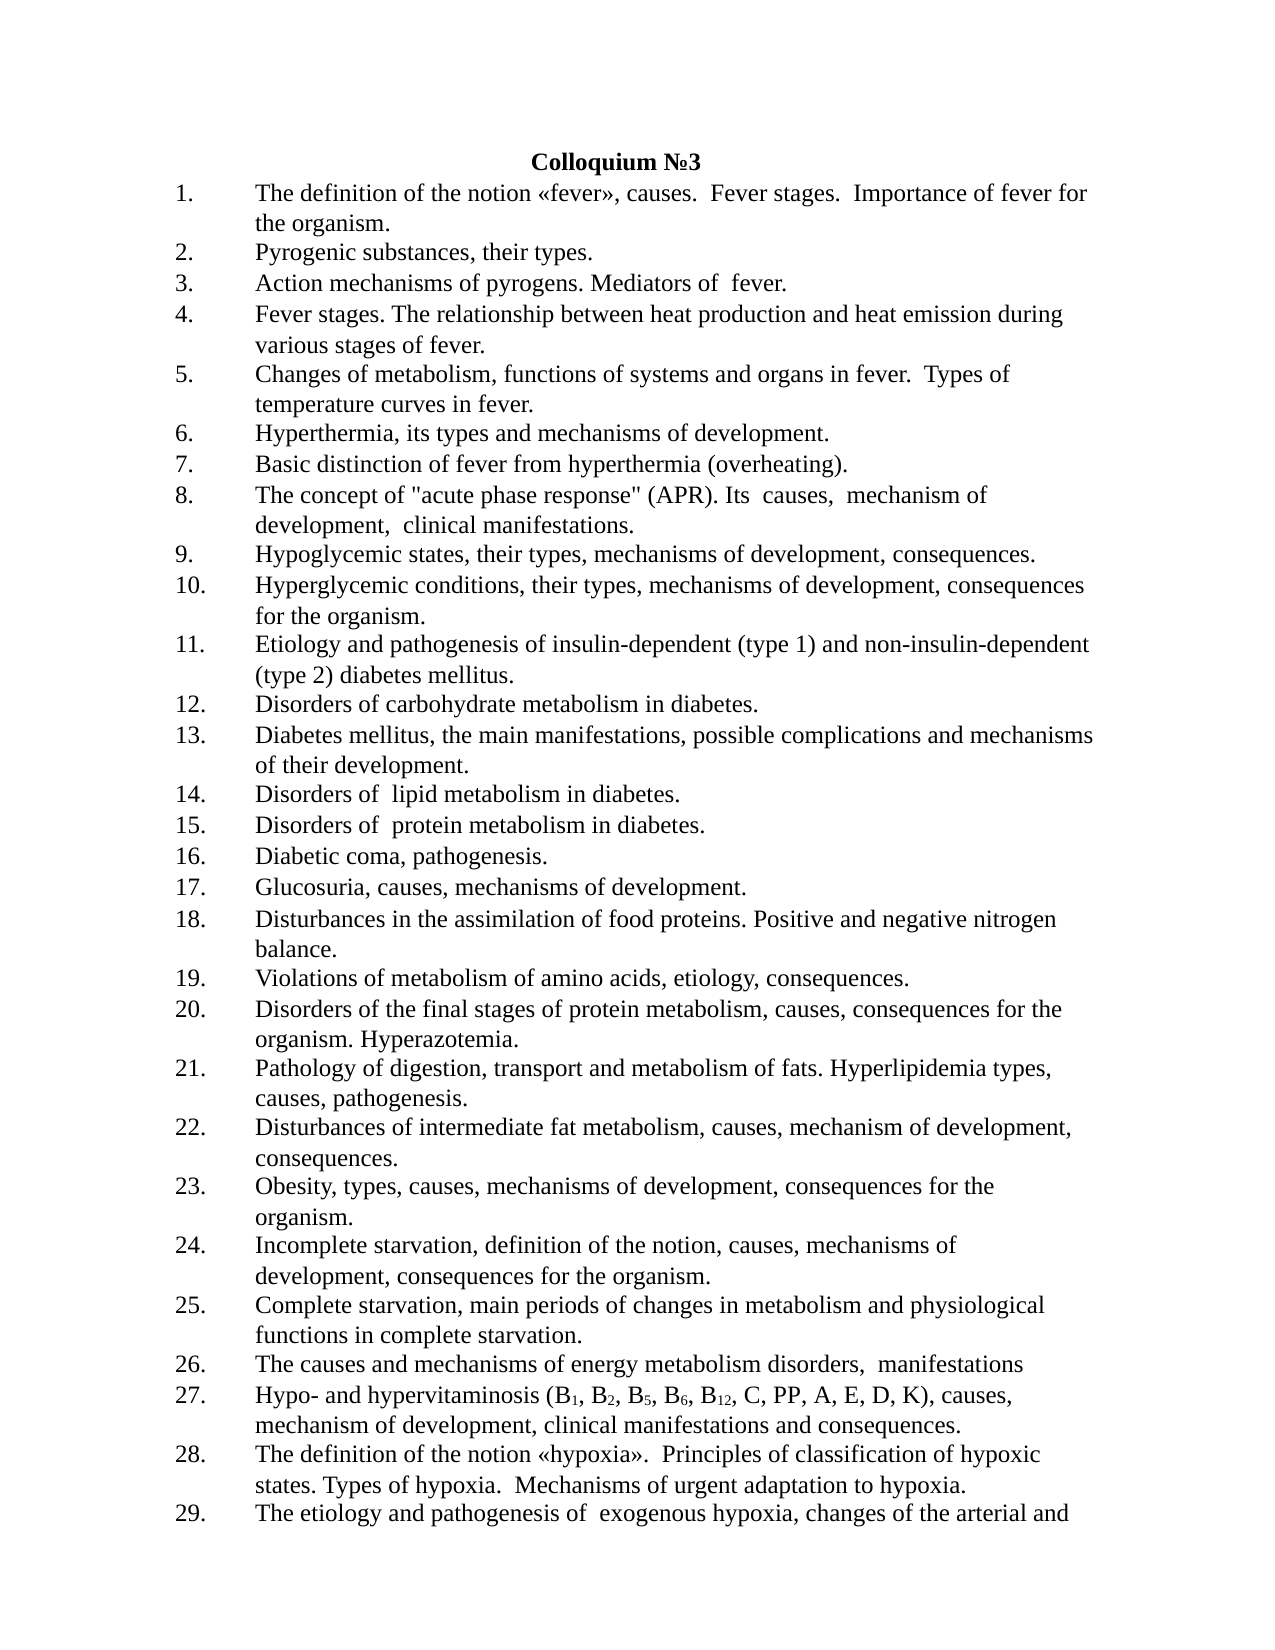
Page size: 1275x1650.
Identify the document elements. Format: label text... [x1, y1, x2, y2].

table_cell Diabetic coma, pathogenesis. [244, 841, 1105, 872]
table_cell [126, 359, 244, 418]
table_cell Disorders of carbohydrate metabolism in diabetes. [244, 689, 1105, 720]
table_cell [126, 480, 244, 539]
table_cell Disorders of protein metabolism in diabetes. [244, 810, 1105, 841]
table_cell [126, 779, 244, 810]
table_cell The causes and mechanisms of energy metabolism disorders, manifestations [244, 1349, 1105, 1380]
table_cell Incomplete starvation, definition of the notion, causes, mechanisms of development, consequences for the organism. [244, 1231, 1105, 1290]
table_cell Hyperthermia, its types and mechanisms of development. [244, 418, 1105, 449]
table_cell [126, 841, 244, 872]
table_cell The etiology and pathogenesis of exogenous hypoxia, changes of the arterial and [244, 1499, 1105, 1529]
table_cell Hypo- and hypervitaminosis (В1, В2, B5, В6, В12, С, РР, А, Е, D, K), causes, mechanism of development, clinical manifestations and consequences. [244, 1380, 1105, 1439]
table_cell Hyperglycemic conditions, their types, mechanisms of development, consequences for the organism. [244, 570, 1105, 629]
table_cell [126, 1439, 244, 1498]
table_cell [126, 1231, 244, 1290]
table_header Colloquium №3 [126, 147, 1105, 178]
table_cell [126, 268, 244, 299]
table_cell The definition of the notion «hypoxia». Principles of classification of hypoxic states. Types of hypoxia. Mechanisms of urgent adaptation to hypoxia. [244, 1439, 1105, 1498]
table_cell The concept of "acute phase response" (APR). Its causes, mechanism of development, clinical manifestations. [244, 480, 1105, 539]
table_cell [126, 1171, 244, 1231]
table_cell Pyrogenic substances, their types. [244, 237, 1105, 268]
table_cell [126, 1053, 244, 1112]
table_cell [126, 539, 244, 570]
table_cell [126, 1499, 244, 1529]
table_cell [126, 1290, 244, 1349]
table_cell [126, 994, 244, 1053]
table_cell [126, 904, 244, 963]
table_cell Basic distinction of fever from hyperthermia (overheating). [244, 449, 1105, 480]
table_cell [126, 963, 244, 994]
table_cell Action mechanisms of pyrogens. Mediators of fever. [244, 268, 1105, 299]
table_cell [126, 630, 244, 689]
table_cell The definition of the notion «fever», causes. Fever stages. Importance of fever for the organism. [244, 178, 1105, 237]
table_cell Glucosuria, causes, mechanisms of development. [244, 873, 1105, 904]
table_cell [126, 810, 244, 841]
table_cell [126, 720, 244, 779]
table_cell Pathology of digestion, transport and metabolism of fats. Hyperlipidemia types, causes, pathogenesis. [244, 1053, 1105, 1112]
table_cell [126, 1349, 244, 1380]
table_cell Disorders of the final stages of protein metabolism, causes, consequences for the organism. Hyperazotemia. [244, 994, 1105, 1053]
table_cell Obesity, types, causes, mechanisms of development, consequences for the organism. [244, 1171, 1105, 1231]
table_cell [126, 873, 244, 904]
table_cell [126, 689, 244, 720]
table_cell Violations of metabolism of amino acids, etiology, consequences. [244, 963, 1105, 994]
table_cell [126, 449, 244, 480]
table_cell [126, 570, 244, 629]
table_cell [126, 1112, 244, 1171]
table_cell Fever stages. The relationship between heat production and heat emission during various stages of fever. [244, 300, 1105, 359]
table_cell Disorders of lipid metabolism in diabetes. [244, 779, 1105, 810]
table_cell [126, 300, 244, 359]
table_cell Disturbances of intermediate fat metabolism, causes, mechanism of development, consequences. [244, 1112, 1105, 1171]
table_cell Hypoglycemic states, their types, mechanisms of development, сonsequences. [244, 539, 1105, 570]
table_cell Diabetes mellitus, the main manifestations, possible complications and mechanisms of their development. [244, 720, 1105, 779]
table_cell [126, 1380, 244, 1439]
table_cell [126, 237, 244, 268]
table_cell Etiology and pathogenesis of insulin-dependent (type 1) and non-insulin-dependent (type 2) diabetes mellitus. [244, 630, 1105, 689]
table_cell Disturbances in the assimilation of food proteins. Positive and negative nitrogen balance. [244, 904, 1105, 963]
table_cell Complete starvation, main periods of changes in metabolism and physiological functions in complete starvation. [244, 1290, 1105, 1349]
table_cell [126, 178, 244, 237]
table_cell [126, 418, 244, 449]
table_cell Changes of metabolism, functions of systems and organs in fever. Types of temperature curves in fever. [244, 359, 1105, 418]
